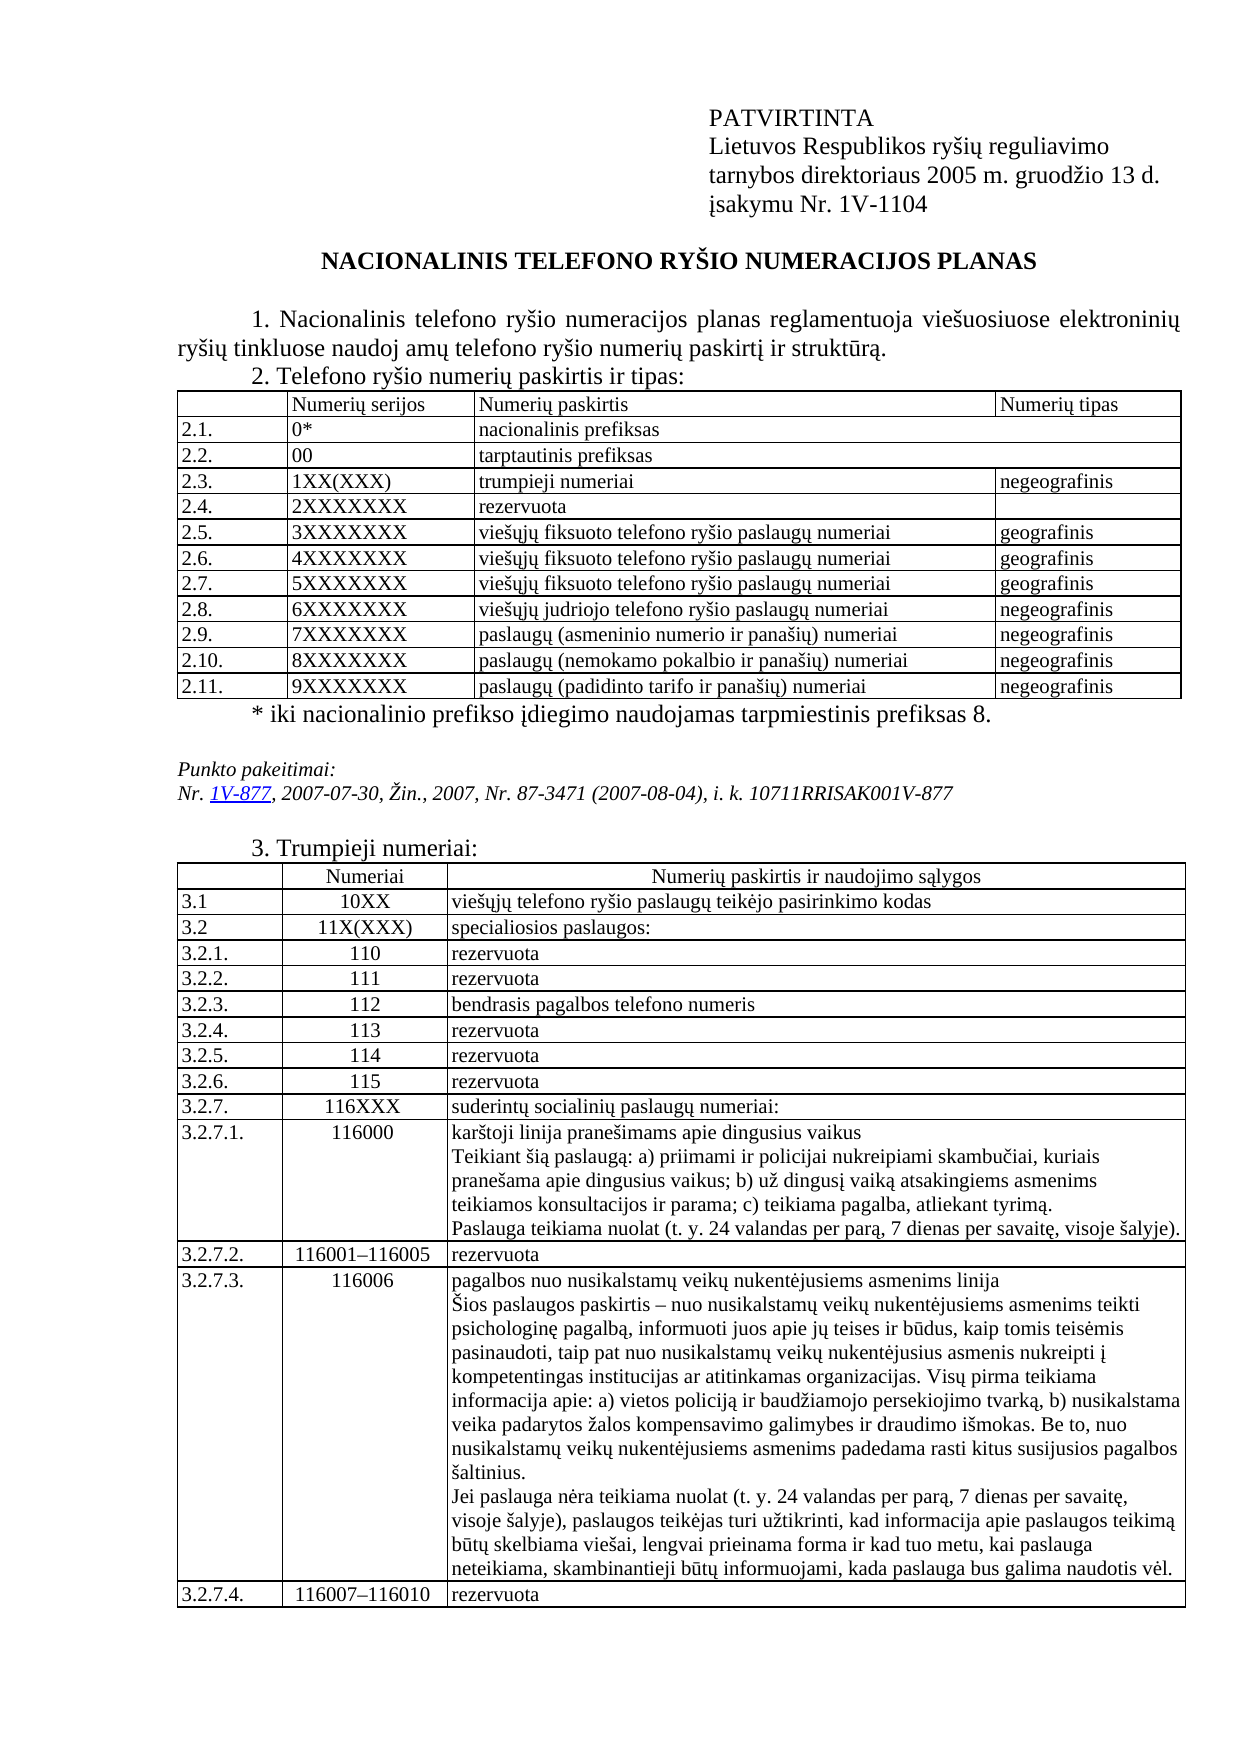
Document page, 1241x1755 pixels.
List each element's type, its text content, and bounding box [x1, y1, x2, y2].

table_cell negeografinis [996, 597, 1180, 621]
table_cell rezervuota [448, 966, 1185, 990]
table_cell rezervuota [448, 1043, 1185, 1067]
table_cell paslaugų (padidinto tarifo ir panašių) numeriai [475, 674, 995, 698]
text Lietuvos Respublikos ryšių reguliavimo [177, 131, 1181, 160]
table_cell 2.1. [178, 417, 287, 441]
table_cell viešųjų fiksuoto telefono ryšio paslaugų numeriai [475, 546, 995, 569]
text 1. Nacionalinis telefono ryšio numeracijos planas reglamentuoja viešuosiuose elektroninių ryšių tinkluose naudoj amų telefono ryšio numerių paskirtį ir struktūrą. [177, 304, 1181, 361]
table_cell rezervuota [448, 941, 1185, 965]
table_cell 3.2.3. [178, 992, 282, 1016]
table_cell [996, 494, 1180, 518]
table_cell 111 [283, 966, 447, 990]
table_cell 3XXXXXXX [288, 520, 474, 544]
table_cell 11X(XXX) [283, 915, 447, 939]
table_cell viešųjų telefono ryšio paslaugų teikėjo pasirinkimo kodas [448, 890, 1185, 913]
table_cell 3.2.6. [178, 1069, 282, 1093]
table_cell 1XX(XXX) [288, 469, 474, 493]
table_cell 00 [288, 443, 474, 467]
table_cell nacionalinis prefiksas [475, 417, 1180, 441]
table_cell 116006 [283, 1268, 447, 1580]
table_cell rezervuota [448, 1242, 1185, 1266]
table_cell 4XXXXXXX [288, 546, 474, 569]
table_header Numerių paskirtis [475, 392, 995, 416]
table_header Numerių serijos [288, 392, 474, 416]
table_cell 2.9. [178, 622, 287, 646]
table_cell 7XXXXXXX [288, 622, 474, 646]
table_cell 3.2 [178, 915, 282, 939]
table_cell 2.3. [178, 469, 287, 493]
table_cell trumpieji numeriai [475, 469, 995, 493]
table_cell 2XXXXXXX [288, 494, 474, 518]
table_cell geografinis [996, 546, 1180, 569]
table_cell suderintų socialinių paslaugų numeriai: [448, 1095, 1185, 1118]
table_cell 2.8. [178, 597, 287, 621]
table_cell negeografinis [996, 674, 1180, 698]
table_cell bendrasis pagalbos telefono numeris [448, 992, 1185, 1016]
table_header [178, 392, 287, 416]
table_cell 3.2.4. [178, 1018, 282, 1042]
table_cell 3.2.1. [178, 941, 282, 965]
table_cell 3.2.5. [178, 1043, 282, 1067]
table_cell 3.2.2. [178, 966, 282, 990]
table_cell 3.2.7.4. [178, 1582, 282, 1606]
text tarnybos direktoriaus 2005 m. gruodžio 13 d. [177, 160, 1181, 189]
table_cell pagalbos nuo nusikalstamų veikų nukentėjusiems asmenims linija Šios paslaugos paskirtis – nuo nusikalstamų veikų nukentėjusiems asmenims teikti psichologinę pagalbą, informuoti juos apie jų teises ir būdus, kaip tomis teisėmis pasinaudoti, taip pat nuo nusikalstamų veikų nukentėjusius asmenis nukreipti į kompetentingas institucijas ar atitinkamas organizacijas. Visų pirma teikiama informacija apie: a) vietos policiją ir baudžiamojo persekiojimo tvarką, b) nusikalstama veika padarytos žalos kompensavimo galimybes ir draudimo išmokas. Be to, nuo nusikalstamų veikų nukentėjusiems asmenims padedama rasti kitus susijusios pagalbos šaltinius. Jei paslauga nėra teikiama nuolat (t. y. 24 valandas per parą, 7 dienas per savaitę, visoje šalyje), paslaugos teikėjas turi užtikrinti, kad informacija apie paslaugos teikimą būtų skelbiama viešai, lengvai prieinama forma ir kad tuo metu, kai paslauga neteikiama, skambinantieji būtų informuojami, kada paslauga bus galima naudotis vėl. [448, 1268, 1185, 1580]
table_cell specialiosios paslaugos: [448, 915, 1185, 939]
table_header Numeriai [283, 864, 447, 888]
table_cell 2.5. [178, 520, 287, 544]
table_cell 0* [288, 417, 474, 441]
table_cell 3.2.7. [178, 1095, 282, 1118]
table_cell 114 [283, 1043, 447, 1067]
table_cell paslaugų (nemokamo pokalbio ir panašių) numeriai [475, 648, 995, 672]
table_cell 116001–116005 [283, 1242, 447, 1266]
table_cell paslaugų (asmeninio numerio ir panašių) numeriai [475, 622, 995, 646]
table_cell viešųjų fiksuoto telefono ryšio paslaugų numeriai [475, 520, 995, 544]
table_cell 3.2.7.3. [178, 1268, 282, 1580]
table_cell viešųjų judriojo telefono ryšio paslaugų numeriai [475, 597, 995, 621]
table_cell negeografinis [996, 469, 1180, 493]
table_cell 113 [283, 1018, 447, 1042]
text NACIONALINIS TELEFONO RYŠIO NUMERACIJOS PLANAS [177, 246, 1181, 275]
table_cell negeografinis [996, 622, 1180, 646]
table_header [178, 864, 282, 888]
table_cell viešųjų fiksuoto telefono ryšio paslaugų numeriai [475, 571, 995, 595]
table_cell rezervuota [448, 1582, 1185, 1606]
table_cell rezervuota [475, 494, 995, 518]
table_cell 10XX [283, 890, 447, 913]
table_cell 6XXXXXXX [288, 597, 474, 621]
table_cell 3.2.7.2. [178, 1242, 282, 1266]
table_cell 2.4. [178, 494, 287, 518]
text * iki nacionalinio prefikso įdiegimo naudojamas tarpmiestinis prefiksas 8. [177, 699, 1181, 728]
text 2. Telefono ryšio numerių paskirtis ir tipas: [177, 361, 1181, 390]
table_cell 2.10. [178, 648, 287, 672]
table_cell 115 [283, 1069, 447, 1093]
text 3. Trumpieji numeriai: [177, 833, 1181, 862]
table_cell 116000 [283, 1120, 447, 1240]
table_header Numerių tipas [996, 392, 1180, 416]
table_cell geografinis [996, 520, 1180, 544]
table_cell 2.7. [178, 571, 287, 595]
table_cell karštoji linija pranešimams apie dingusius vaikus Teikiant šią paslaugą: a) priimami ir policijai nukreipiami skambučiai, kuriais pranešama apie dingusius vaikus; b) už dingusį vaiką atsakingiems asmenims teikiamos konsultacijos ir parama; c) teikiama pagalba, atliekant tyrimą. Paslauga teikiama nuolat (t. y. 24 valandas per parą, 7 dienas per savaitę, visoje šalyje). [448, 1120, 1185, 1240]
table_cell tarptautinis prefiksas [475, 443, 1180, 467]
table_cell 116XXX [283, 1095, 447, 1118]
table_cell negeografinis [996, 648, 1180, 672]
table_header Numerių paskirtis ir naudojimo sąlygos [448, 864, 1185, 888]
table_cell 3.1 [178, 890, 282, 913]
text Punkto pakeitimai: [177, 757, 1181, 781]
text įsakymu Nr. 1V-1104 [177, 189, 1181, 218]
table_cell geografinis [996, 571, 1180, 595]
table_cell 5XXXXXXX [288, 571, 474, 595]
table_cell 3.2.7.1. [178, 1120, 282, 1240]
table_cell 112 [283, 992, 447, 1016]
table_cell rezervuota [448, 1069, 1185, 1093]
table_cell 9XXXXXXX [288, 674, 474, 698]
table_cell 110 [283, 941, 447, 965]
table_cell 8XXXXXXX [288, 648, 474, 672]
text PATVIRTINTA [177, 103, 1181, 131]
table_cell 2.11. [178, 674, 287, 698]
text Nr. 1V-877, 2007-07-30, Žin., 2007, Nr. 87-3471 (2007-08-04), i. k. 10711RRISAK001V-877 [177, 781, 1181, 805]
table_cell 116007–116010 [283, 1582, 447, 1606]
table_cell rezervuota [448, 1018, 1185, 1042]
table_cell 2.2. [178, 443, 287, 467]
table_cell 2.6. [178, 546, 287, 569]
